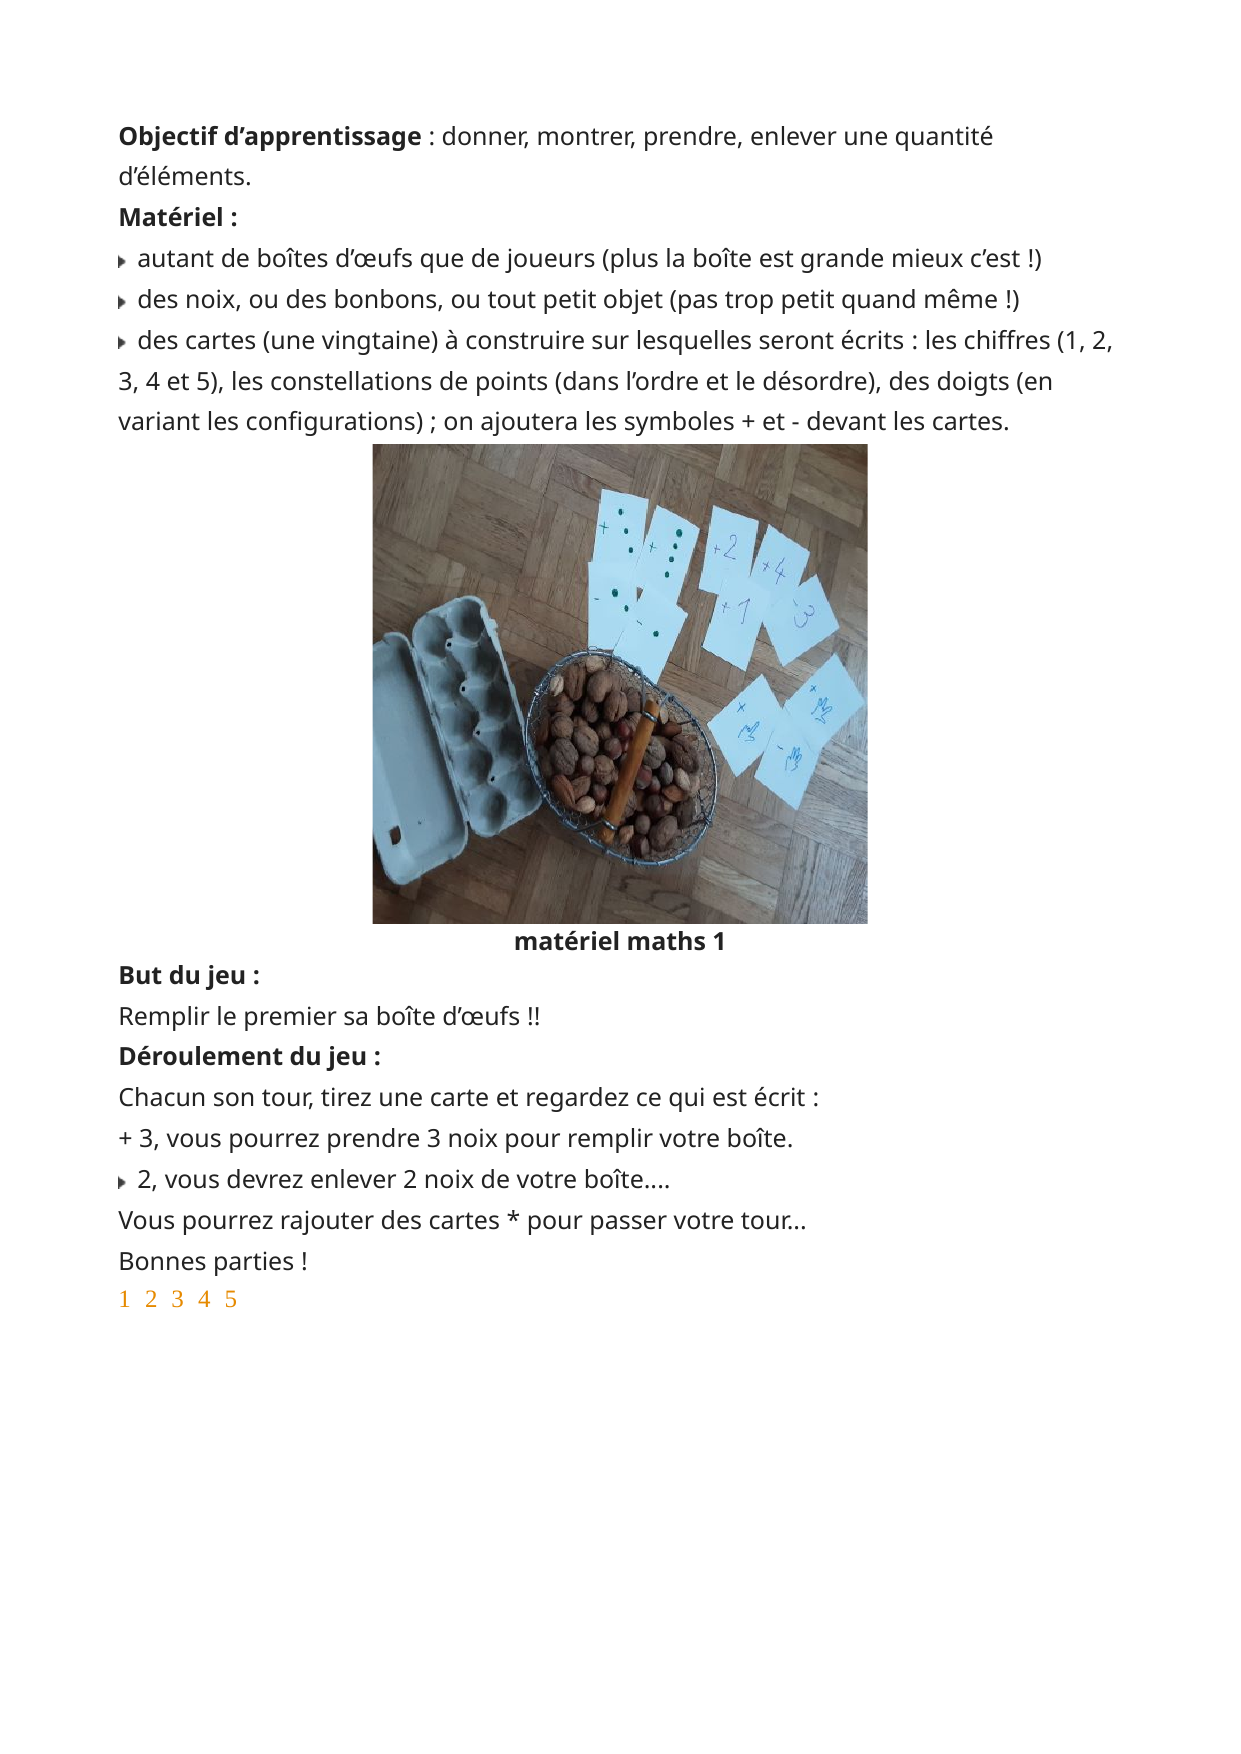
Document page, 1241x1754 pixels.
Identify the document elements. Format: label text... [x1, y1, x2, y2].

text Matériel : autant de boîtes d’œufs que de joueurs (plus la boîte est grande mieux c’est !) des noix, ou des bonbons, ou tout petit objet (pas trop petit quand même !) des cartes (une vingtaine) à construire sur lesquelles seront écrits : les chiffres (1, 2, 3, 4 et 5), les constellations de points (dans l’ordre et le désordre), des doigts (en variant les configurations) ; on ajoutera les symboles + et - devant les cartes. [118, 200, 1122, 438]
picture [118, 291, 131, 309]
text 5 [224, 1284, 251, 1313]
text 1 [118, 1284, 145, 1313]
picture [118, 1171, 131, 1189]
picture [118, 250, 131, 268]
picture [372, 444, 868, 924]
text 3 [171, 1284, 198, 1313]
text Objectif d’apprentissage : donner, montrer, prendre, enlever une quantité d’éléments. [118, 118, 1122, 193]
picture [118, 331, 131, 349]
text But du jeu : Remplir le premier sa boîte d’œufs !! [118, 957, 1122, 1032]
text 2 [145, 1284, 171, 1313]
text Bonnes parties ! [118, 1243, 1122, 1277]
text Déroulement du jeu : Chacun son tour, tirez une carte et regardez ce qui est écrit : + 3, vous pourrez prendre 3 noix pour remplir votre boîte. 2, vous devrez enlever 2 noix de votre boîte.... Vous pourrez rajouter des cartes * pour passer votre tour... [118, 1039, 1122, 1236]
text 4 [198, 1284, 224, 1313]
subtitle matériel maths 1 [118, 923, 1122, 957]
